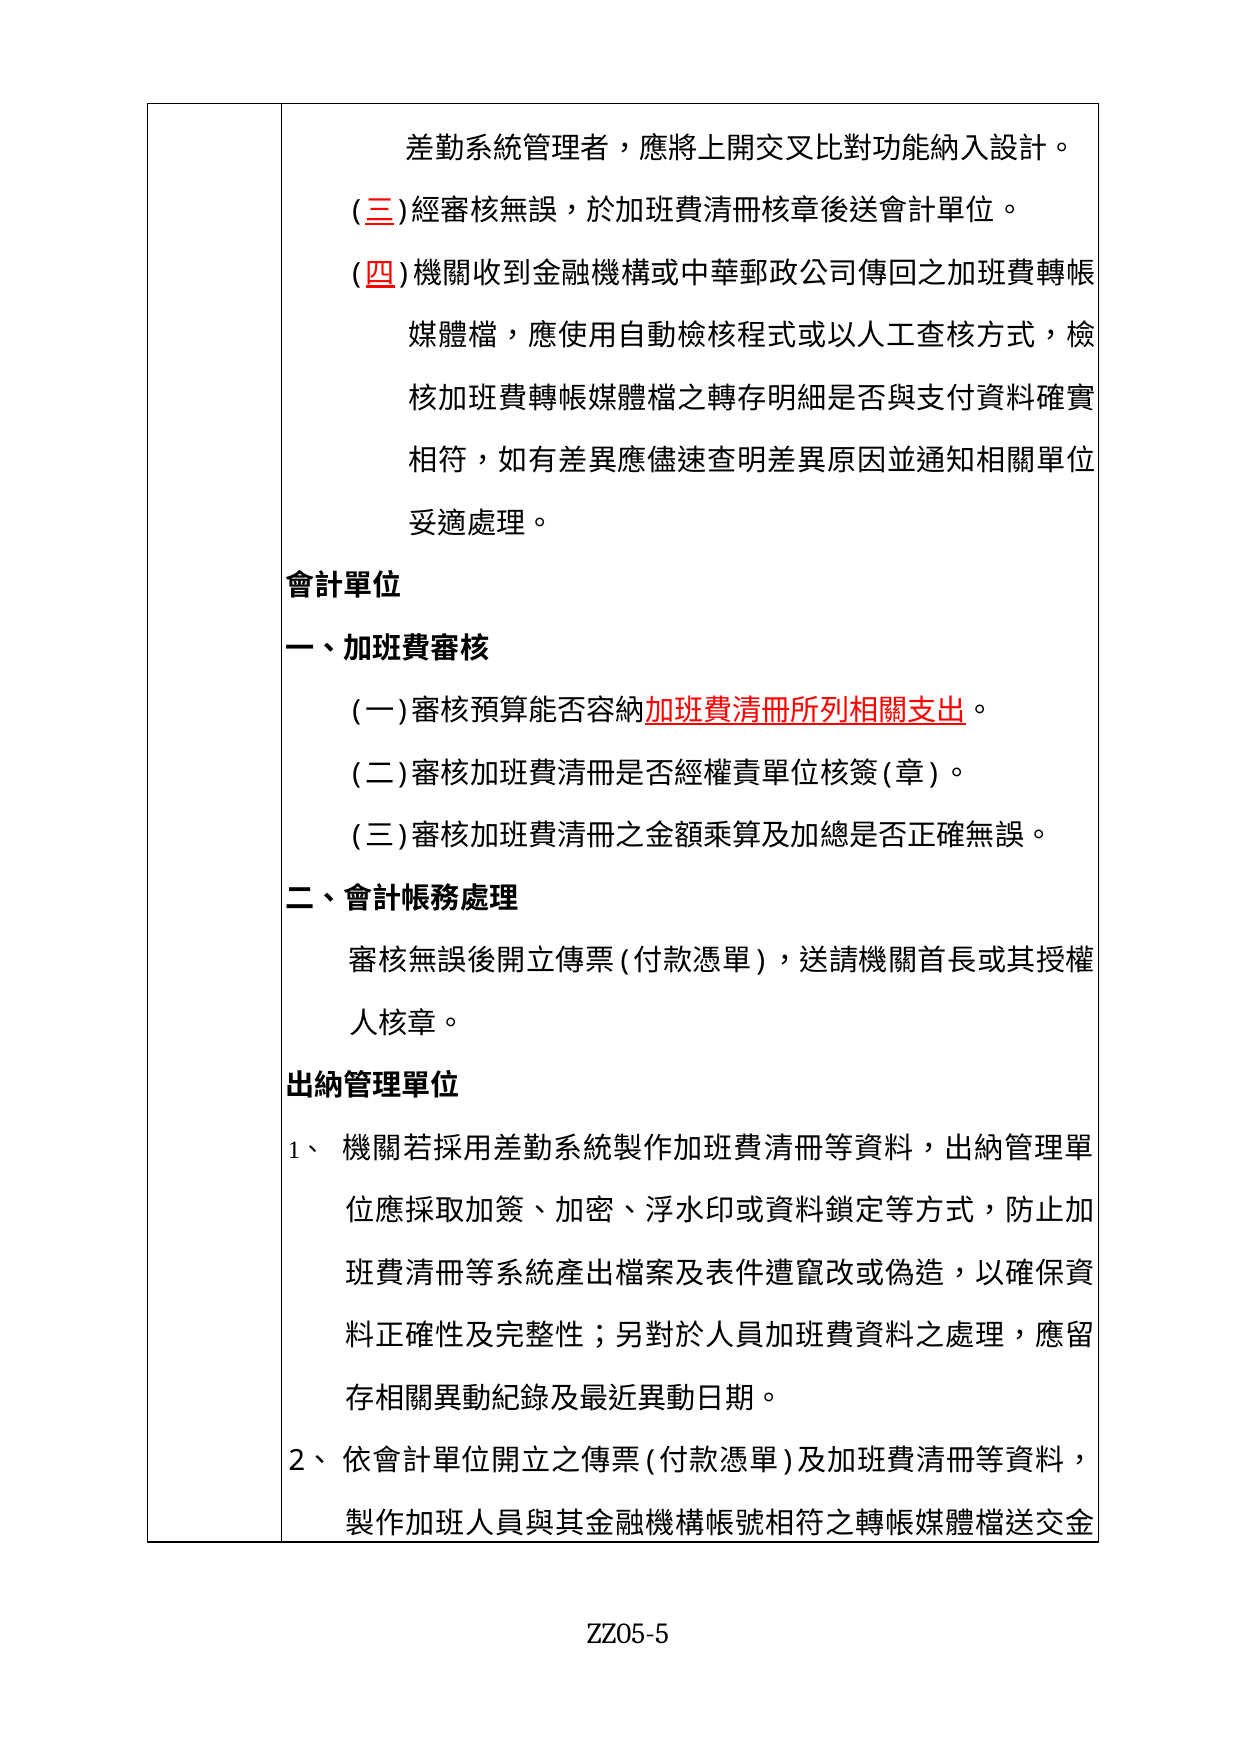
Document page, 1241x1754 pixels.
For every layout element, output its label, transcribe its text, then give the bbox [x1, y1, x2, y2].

table_cell 差勤系統管理者，應將上開交叉比對功能納入設計。 (三)經審核無誤，於加班費清冊核章後送會計單位。 (四)機關收到金融機構或中華郵政公司傳回之加班費轉帳媒體檔，應使用自動檢核程式或以人工查核方式，檢核加班費轉帳媒體檔之轉存明細是否與支付資料確實相符，如有差異應儘速查明差異原因並通知相關單位妥適處理。 會計單位 一、加班費審核 (一)審核預算能否容納加班費清冊所列相關支出。 (二)審核加班費清冊是否經權責單位核簽(章)。 (三)審核加班費清冊之金額乘算及加總是否正確無誤。 二、會計帳務處理 審核無誤後開立傳票(付款憑單)，送請機關首長或其授權人核章。 出納管理單位 機關若採用差勤系統製作加班費清冊等資料，出納管理單位應採取加簽、加密、浮水印或資料鎖定等方式，防止加班費清冊等系統產出檔案及表件遭竄改或偽造，以確保資料正確性及完整性；另對於人員加班費資料之處理，應留存相關異動紀錄及最近異動日期。 依會計單位開立之傳票(付款憑單)及加班費清冊等資料，製作加班人員與其金融機構帳號相符之轉帳媒體檔送交金 [282, 104, 1098, 1541]
table_cell [148, 104, 281, 1541]
